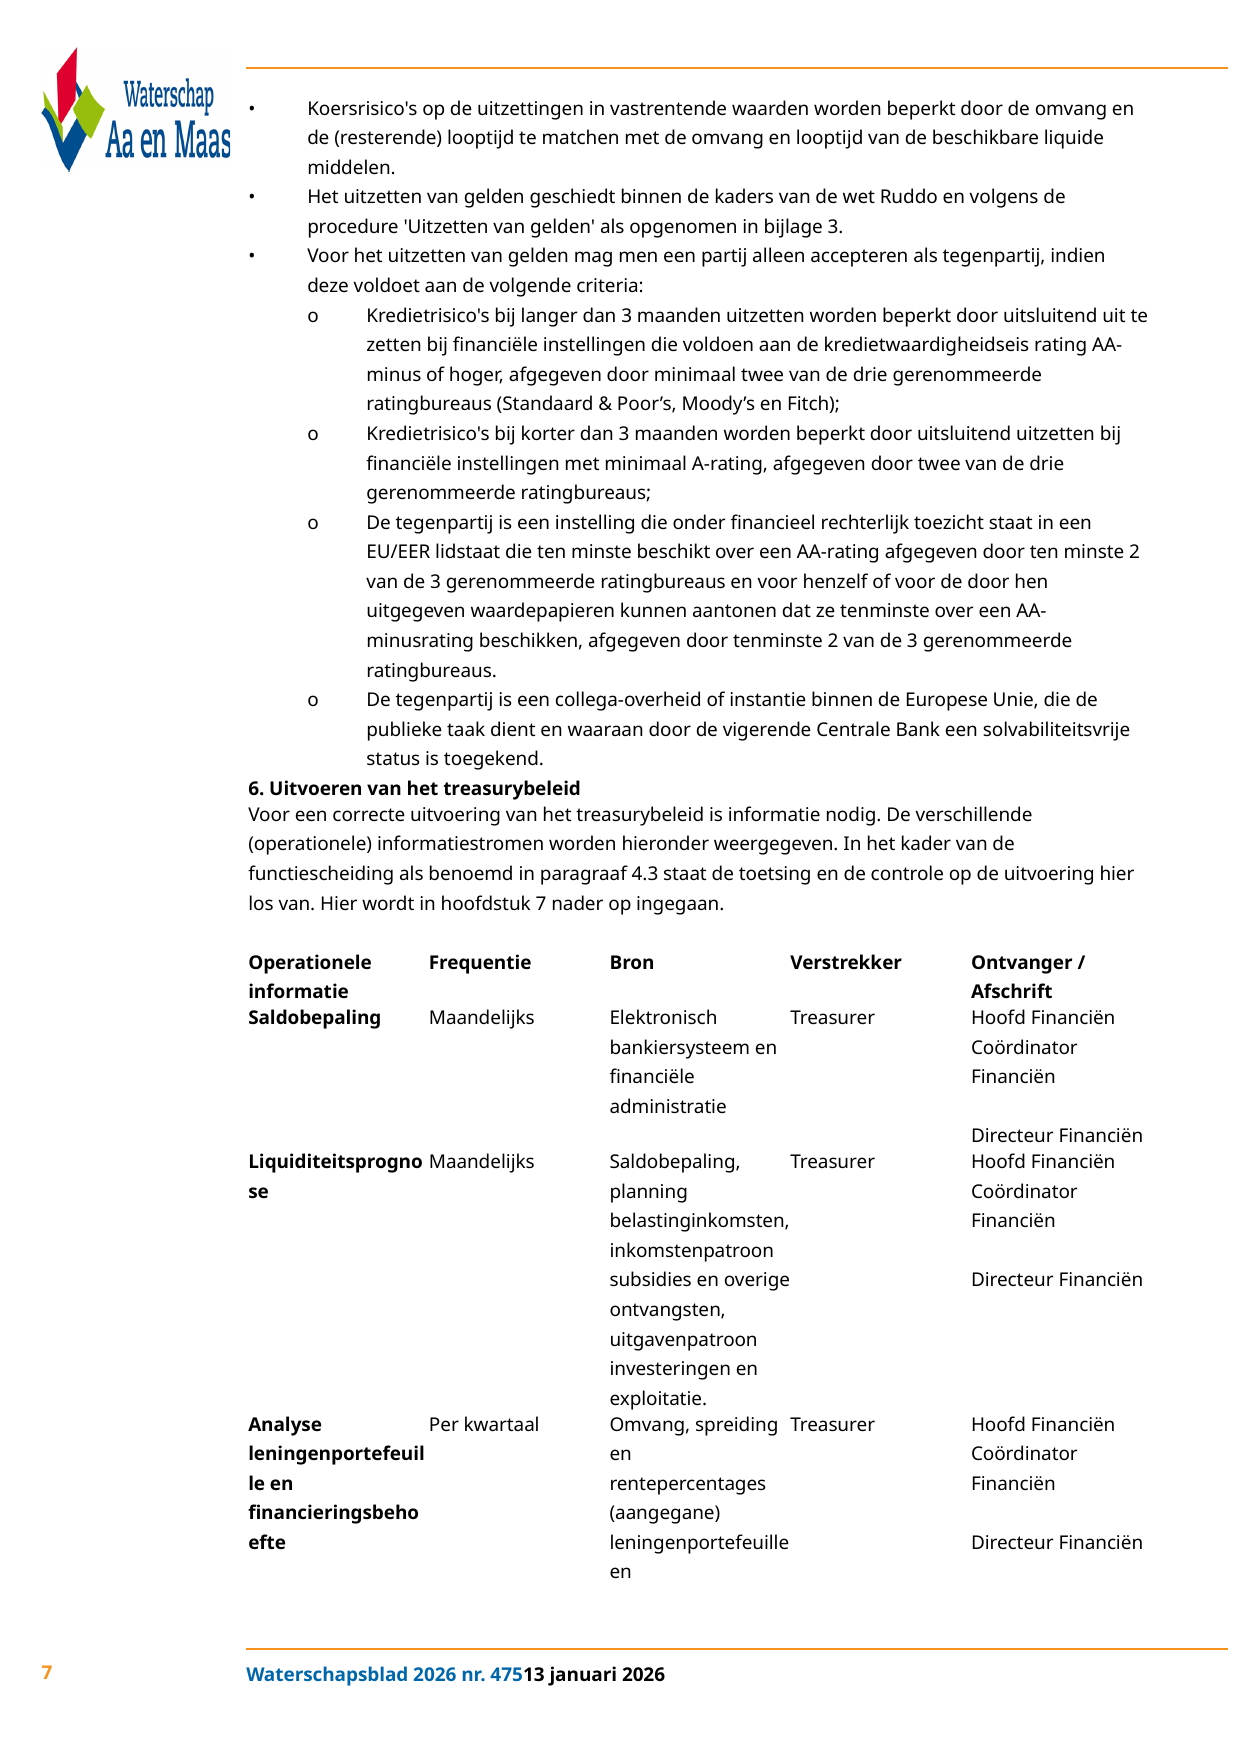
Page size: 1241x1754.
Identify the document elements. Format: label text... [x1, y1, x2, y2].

table_header Frequentie [429, 949, 609, 1004]
list Kredietrisico's bij langer dan 3 maanden uitzetten worden beperkt door uitsluitend uit te zetten bij financiële instellingen die voldoen aan de kredietwaardigheidseis rating AA-minus of hoger, afgegeven door minimaal twee van de drie gerenommeerde ratingbureaus (Standaard & Poor’s, Moody’s en Fitch); [307, 302, 1152, 416]
list Het uitzetten van gelden geschiedt binnen de kaders van de wet Ruddo en volgens de procedure 'Uitzetten van gelden' als opgenomen in bijlage 3. [248, 183, 1152, 239]
table_cell Liquiditeitsprognose [248, 1148, 429, 1411]
table_cell Saldobepaling, planning belastinginkomsten, inkomstenpatroon subsidies en overige ontvangsten, uitgavenpatroon investeringen en exploitatie. [609, 1148, 790, 1411]
table_cell Treasurer [790, 1411, 971, 1584]
text Voor een correcte uitvoering van het treasurybeleid is informatie nodig. De verschillende (operationele) informatiestromen worden hieronder weergegeven. In het kader van de functiescheiding als benoemd in paragraaf 4.3 staat de toetsing en de controle op de uitvoering hier los van. Hier wordt in hoofdstuk 7 nader op ingegaan. [248, 801, 1152, 915]
table_header Operationele informatie [248, 949, 429, 1004]
text 6. Uitvoeren van het treasurybeleid [248, 775, 1152, 801]
table_cell Maandelijks [429, 1004, 609, 1148]
table_cell Saldobepaling [248, 1004, 429, 1148]
table_cell Analyse leningenportefeuille en financieringsbehoefte [248, 1411, 429, 1584]
table_header Bron [609, 949, 790, 1004]
table_header Verstrekker [790, 949, 971, 1004]
list De tegenpartij is een instelling die onder financieel rechterlijk toezicht staat in een EU/EER lidstaat die ten minste beschikt over een AA-rating afgegeven door ten minste 2 van de 3 gerenommeerde ratingbureaus en voor henzelf of voor de door hen uitgegeven waardepapieren kunnen aantonen dat ze tenminste over een AA-minusrating beschikken, afgegeven door tenminste 2 van de 3 gerenommeerde ratingbureaus. [307, 509, 1152, 683]
table_cell Elektronisch bankiersysteem en financiële administratie [609, 1004, 790, 1148]
list Koersrisico's op de uitzettingen in vastrentende waarden worden beperkt door de omvang en de (resterende) looptijd te matchen met de omvang en looptijd van de beschikbare liquide middelen. [248, 95, 1152, 180]
table_header Ontvanger / Afschrift [971, 949, 1152, 1004]
table_cell Maandelijks [429, 1148, 609, 1411]
table_cell Omvang, spreiding en rentepercentages (aangegane) leningenportefeuille en [609, 1411, 790, 1584]
table_cell Hoofd Financiën Coördinator Financiën Directeur Financiën [971, 1148, 1152, 1411]
list De tegenpartij is een collega-overheid of instantie binnen de Europese Unie, die de publieke taak dient en waaraan door de vigerende Centrale Bank een solvabiliteitsvrije status is toegekend. [307, 686, 1152, 771]
table_cell Hoofd Financiën Coördinator Financiën Directeur Financiën [971, 1004, 1152, 1148]
picture [41, 47, 231, 172]
list Kredietrisico's bij korter dan 3 maanden worden beperkt door uitsluitend uitzetten bij financiële instellingen met minimaal A-rating, afgegeven door twee van de drie gerenommeerde ratingbureaus; [307, 420, 1152, 505]
table_cell Treasurer [790, 1004, 971, 1148]
table_cell Hoofd Financiën Coördinator Financiën Directeur Financiën [971, 1411, 1152, 1584]
list Voor het uitzetten van gelden mag men een partij alleen accepteren als tegenpartij, indien deze voldoet aan de volgende criteria: [248, 243, 1152, 298]
table_cell Treasurer [790, 1148, 971, 1411]
table_cell Per kwartaal [429, 1411, 609, 1584]
